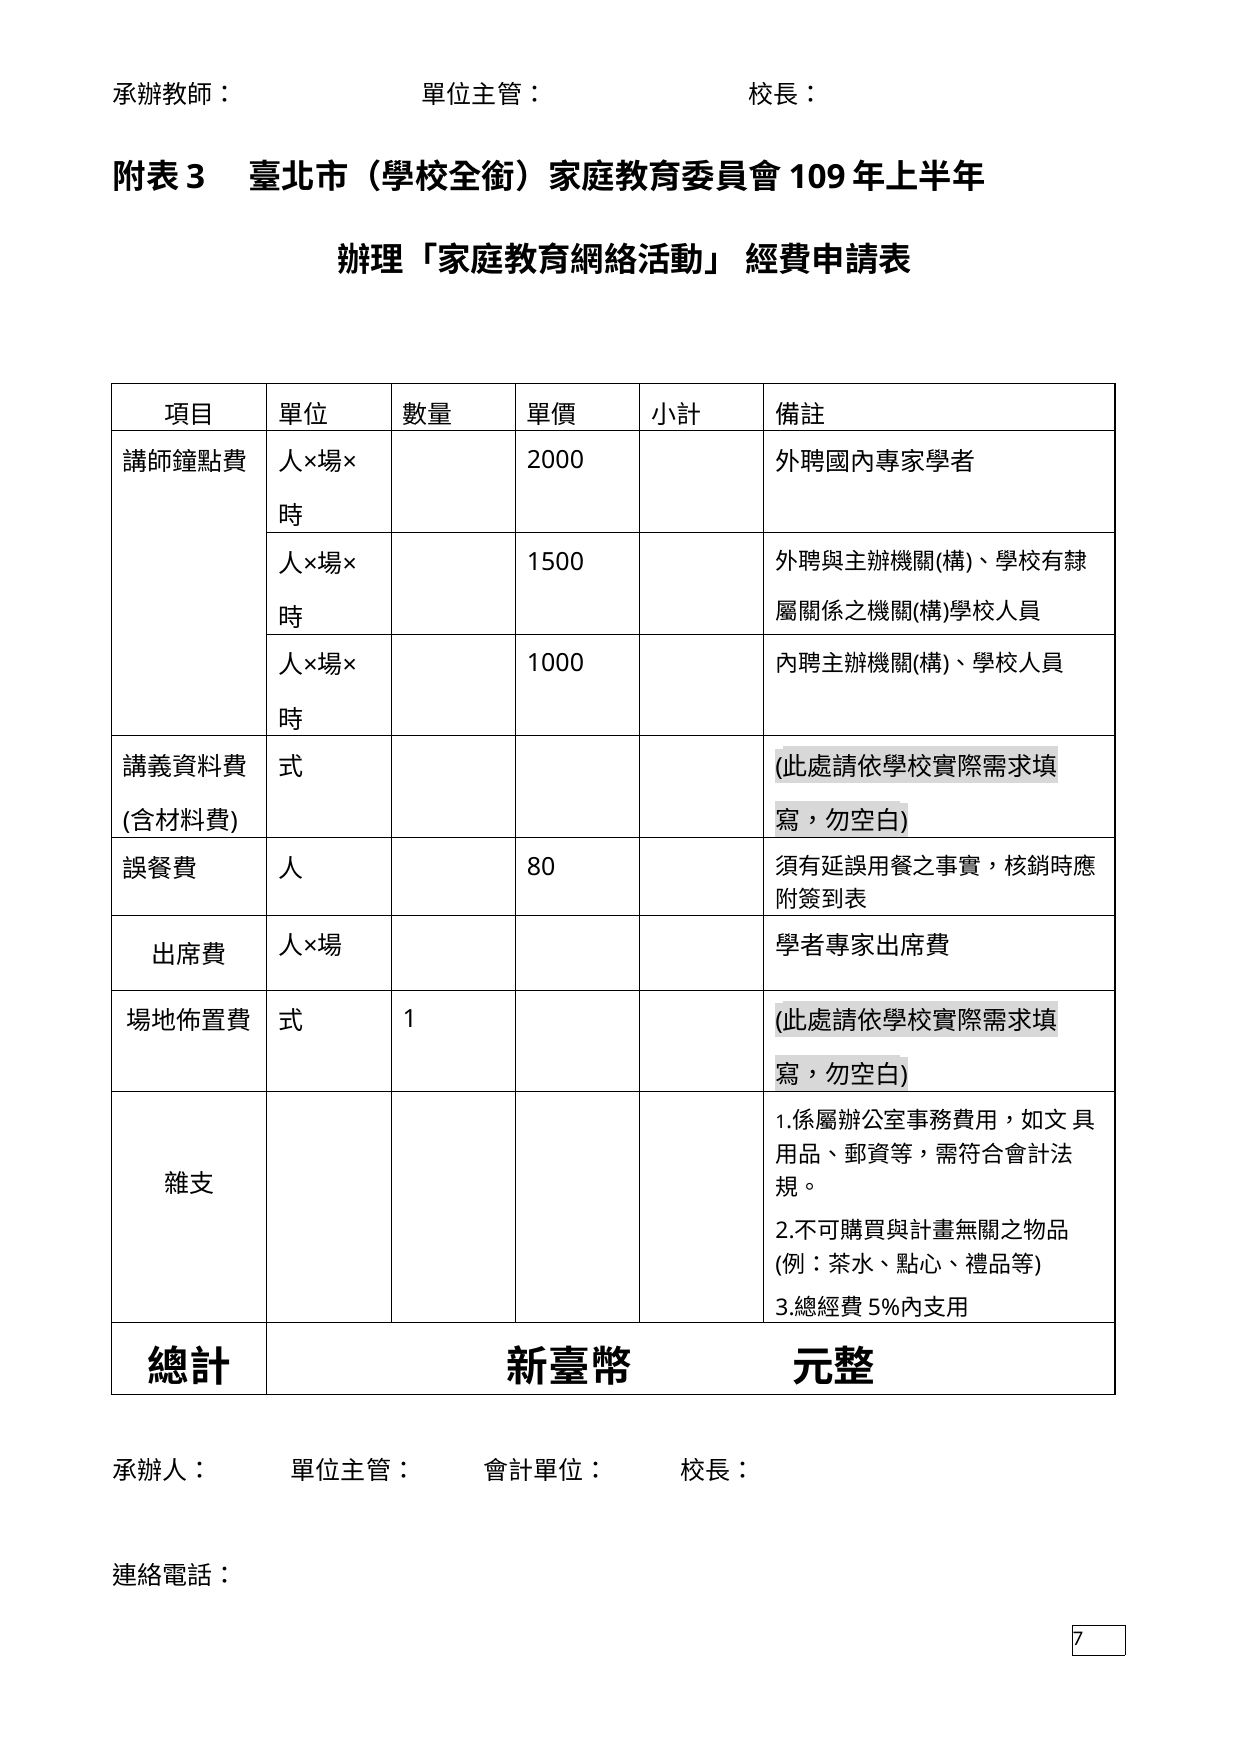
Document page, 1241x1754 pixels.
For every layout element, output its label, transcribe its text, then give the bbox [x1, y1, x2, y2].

table_cell 誤餐費 [112, 838, 266, 914]
text 辦理「家庭教育網絡活動」 經費申請表 [112, 233, 1128, 281]
table_cell (此處請依學校實際需求填寫，勿空白) [764, 991, 1114, 1091]
table_cell [640, 838, 763, 914]
text 連絡電話： [112, 1556, 1128, 1592]
table_cell [516, 1092, 639, 1322]
table_cell [392, 533, 515, 634]
table_cell [516, 736, 639, 837]
table_cell 80 [516, 838, 639, 914]
table_cell 1000 [516, 635, 639, 735]
table_cell 外聘國內專家學者 [764, 431, 1114, 532]
table_cell 場地佈置費 [112, 991, 266, 1091]
table_cell 人×場×時 [267, 635, 391, 735]
table_cell 新臺幣 元整 [267, 1323, 1114, 1393]
table_cell [640, 635, 763, 735]
table_cell [392, 838, 515, 914]
table_cell 人×場×時 [267, 431, 391, 532]
text 附表3 臺北市（學校全銜）家庭教育委員會109年上半年 [112, 150, 1128, 198]
table_cell 講師鐘點費 [112, 431, 266, 735]
table_cell [392, 635, 515, 735]
table_cell [640, 1092, 763, 1322]
table_cell [516, 916, 639, 989]
table_cell [392, 916, 515, 989]
table_cell 1500 [516, 533, 639, 634]
table_cell [516, 991, 639, 1091]
table_cell [640, 991, 763, 1091]
table_cell [392, 431, 515, 532]
table_header 單價 [516, 384, 639, 430]
table_cell (此處請依學校實際需求填寫，勿空白) [764, 736, 1114, 837]
table_cell 1.係屬辦公室事務費用，如文 具用品、郵資等，需符合會計法規。 2.不可購買與計畫無關之物品(例：茶水、點心、禮品等) 3.總經費5%內支用 [764, 1092, 1114, 1322]
table_cell 須有延誤用餐之事實，核銷時應附簽到表 [764, 838, 1114, 914]
table_cell 外聘與主辦機關(構)、學校有隸屬關係之機關(構)學校人員 [764, 533, 1114, 634]
table_cell [640, 736, 763, 837]
table_cell 人×場×時 [267, 533, 391, 634]
table_cell 1 [392, 991, 515, 1091]
table_cell [392, 1092, 515, 1322]
table_cell 學者專家出席費 [764, 916, 1114, 989]
text 承辦人： 單位主管： 會計單位： 校長： [112, 1450, 1128, 1486]
table_header 備註 [764, 384, 1114, 430]
table_cell [640, 916, 763, 989]
table_header 單位 [267, 384, 391, 430]
table_cell 式 [267, 736, 391, 837]
table_cell 人 [267, 838, 391, 914]
table_cell 內聘主辦機關(構)、學校人員 [764, 635, 1114, 735]
table_cell 總計 [112, 1323, 266, 1393]
table_header 小計 [640, 384, 763, 430]
table_cell 講義資料費 (含材料費) [112, 736, 266, 837]
table_cell [267, 1092, 391, 1322]
table_header 數量 [392, 384, 515, 430]
table_cell 人×場 [267, 916, 391, 989]
table_cell 出席費 [112, 916, 266, 989]
table_cell [640, 431, 763, 532]
table_cell [392, 736, 515, 837]
table_cell [640, 533, 763, 634]
text 承辦教師： 單位主管： 校長： [112, 75, 1128, 111]
table_cell 2000 [516, 431, 639, 532]
table_header 項目 [112, 384, 266, 430]
table_cell 雜支 [112, 1092, 266, 1322]
table_cell 式 [267, 991, 391, 1091]
